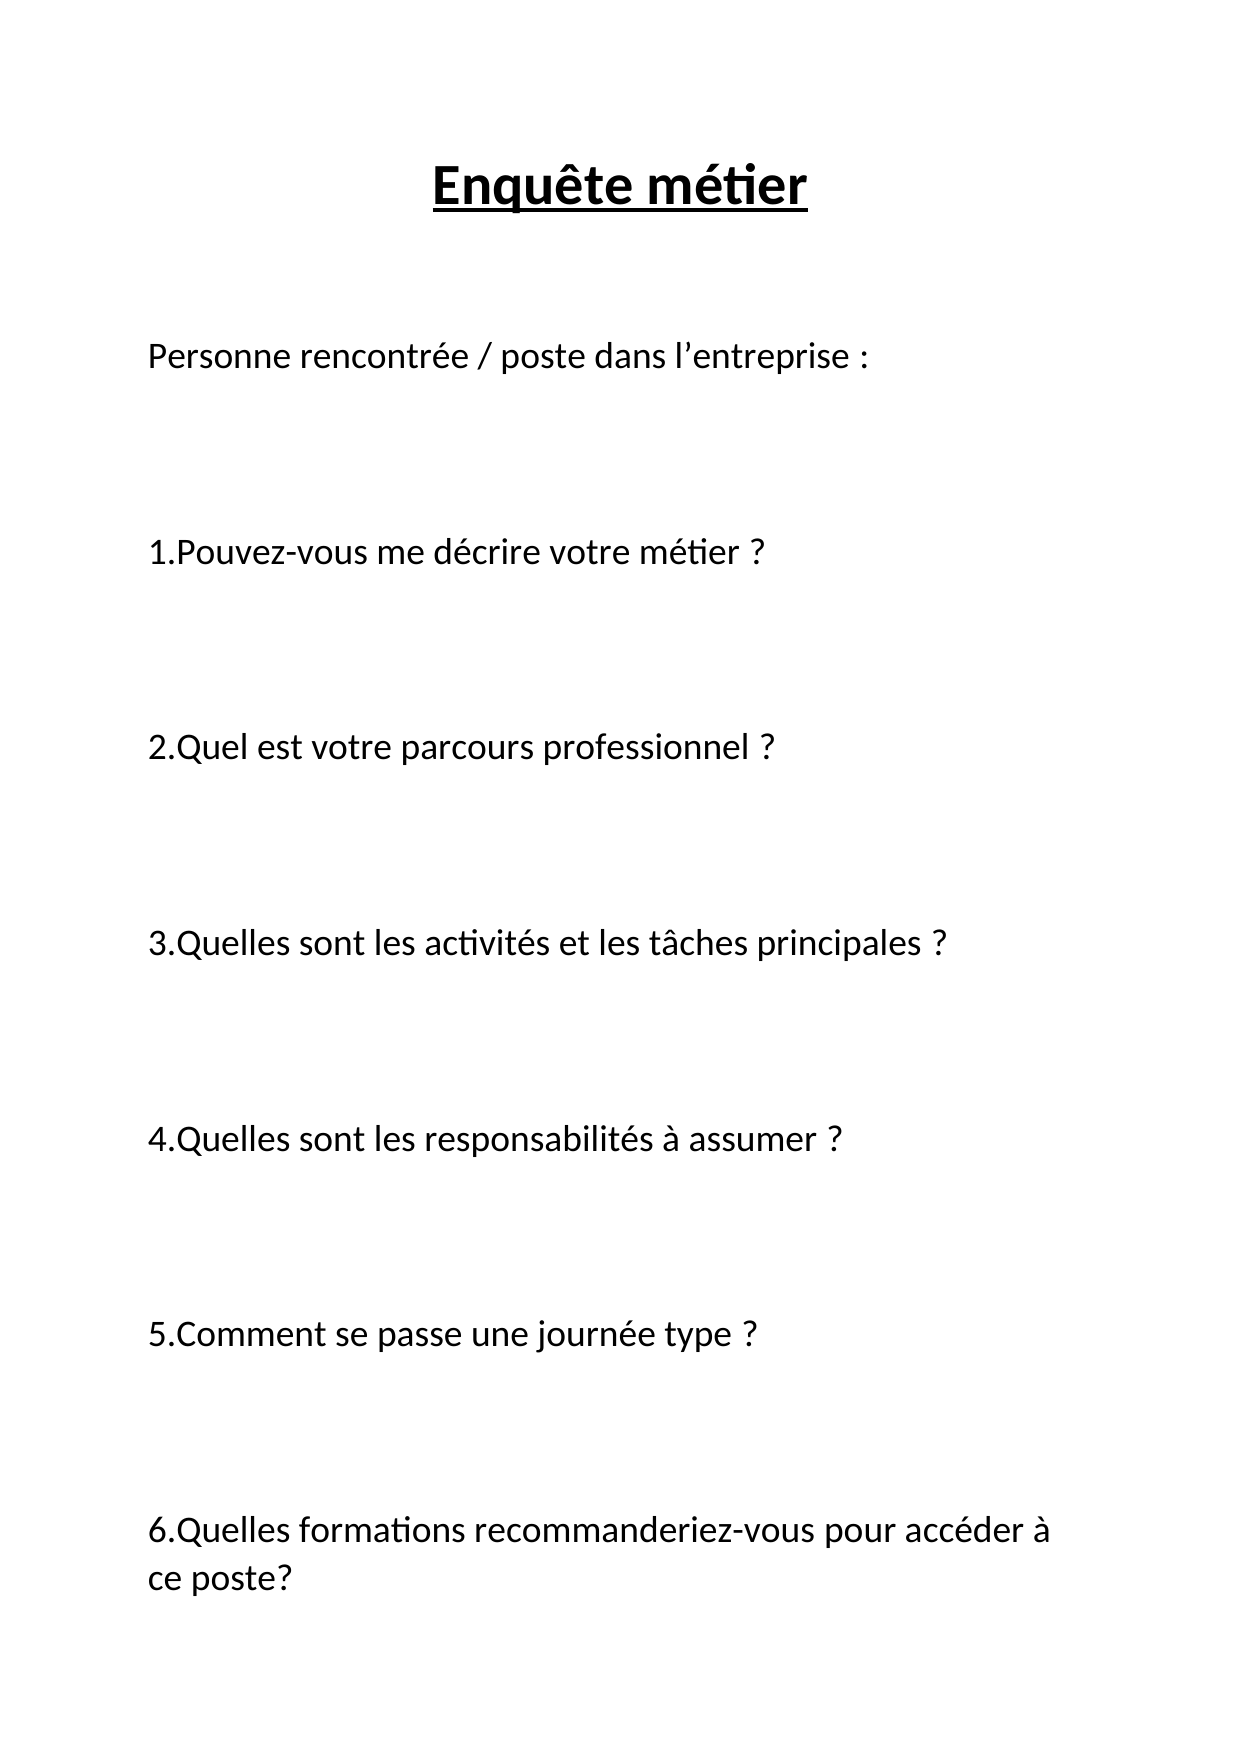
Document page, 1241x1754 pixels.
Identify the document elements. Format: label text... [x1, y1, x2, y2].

text 5.Comment se passe une journée type ? [148, 1310, 1093, 1356]
text Enquête métier [148, 148, 1093, 219]
text 3.Quelles sont les activités et les tâches principales ? [148, 919, 1093, 965]
text 6.Quelles formations recommanderiez-vous pour accéder à ce poste? [148, 1506, 1093, 1600]
text 1.Pouvez-vous me décrire votre métier ? [148, 528, 1093, 573]
text 4.Quelles sont les responsabilités à assumer ? [148, 1114, 1093, 1160]
text 2.Quel est votre parcours professionnel ? [148, 723, 1093, 769]
text Personne rencontrée / poste dans l’entreprise : [148, 332, 1093, 378]
